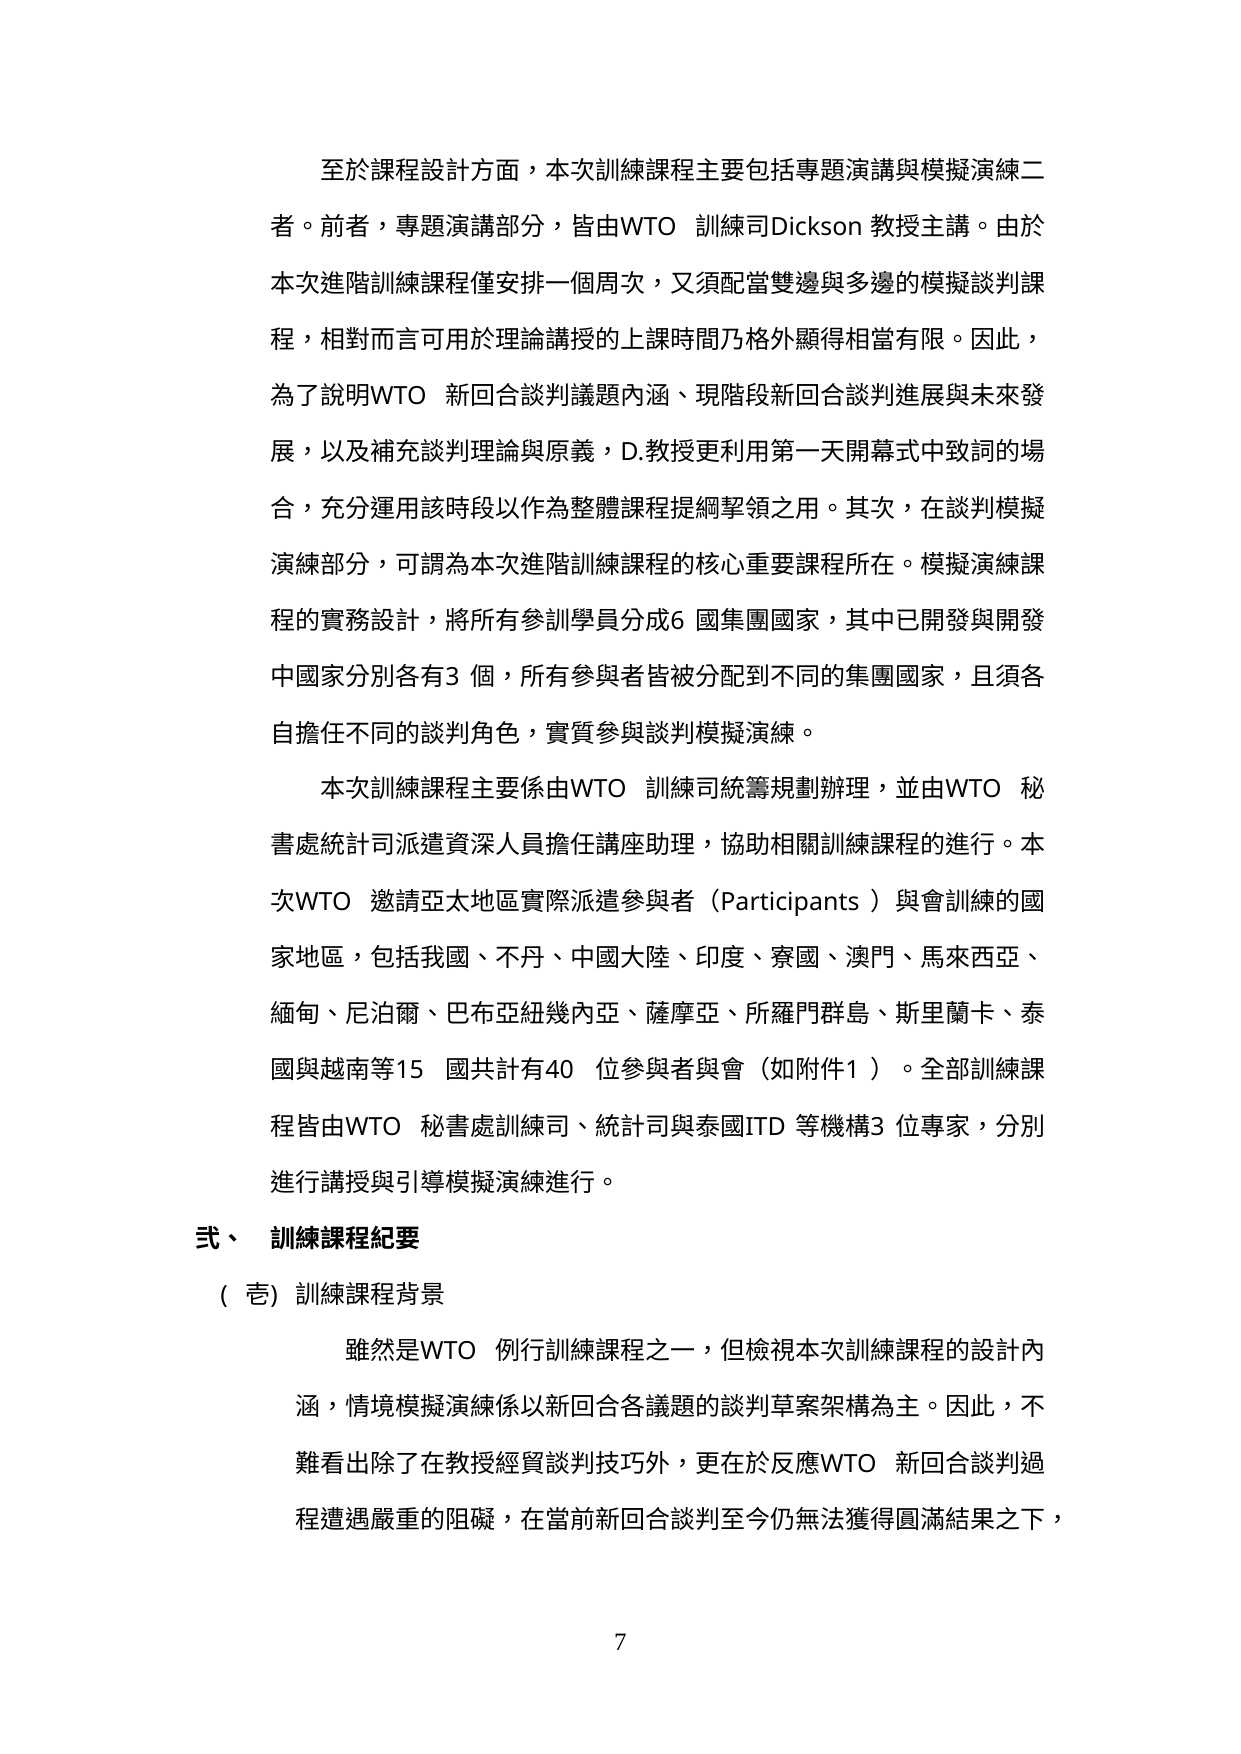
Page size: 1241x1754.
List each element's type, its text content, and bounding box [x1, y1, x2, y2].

text 雖然是WTO例行訓練課程之一，但檢視本次訓練課程的設計內涵，情境模擬演練係以新回合各議題的談判草案架構為主。因此，不難看出除了在教授經貿談判技巧外，更在於反應WTO新回合談判過程遭遇嚴重的阻礙，在當前新回合談判至今仍無法獲得圓滿結果之下，引導參與者模擬各種情境下可能的談判發展結果。D.教授特別指出，2013年12月在印尼召開的第9屆部長會議（MC9），一般而言雖然多數會員對此次會議結論，抱持著樂觀與正面的看法，但確實仍然有諸多未決事項尚沒有逹成具體共識。 [273, 1330, 1045, 1536]
text 至於課程設計方面，本次訓練課程主要包括專題演講與模擬演練二者。前者，專題演講部分，皆由WTO訓練司Dickson教授主講。由於本次進階訓練課程僅安排一個周次，又須配當雙邊與多邊的模擬談判課程，相對而言可用於理論講授的上課時間乃格外顯得相當有限。因此，為了說明WTO新回合談判議題內涵、現階段新回合談判進展與未來發展，以及補充談判理論與原義，D.教授更利用第一天開幕式中致詞的場合，充分運用該時段以作為整體課程提綱挈領之用。其次，在談判模擬演練部分，可謂為本次進階訓練課程的核心重要課程所在。模擬演練課程的實務設計，將所有參訓學員分成6國集團國家，其中已開發與開發中國家分別各有3個，所有參與者皆被分配到不同的集團國家，且須各自擔任不同的談判角色，實質參與談判模擬演練。 [264, 150, 1045, 750]
list 訓練課程背景 [207, 1274, 1045, 1311]
list 訓練課程紀要 [195, 1217, 1045, 1255]
text 本次訓練課程主要係由WTO訓練司統籌規劃辦理，並由WTO秘書處統計司派遣資深人員擔任講座助理，協助相關訓練課程的進行。本次WTO邀請亞太地區實際派遣參與者（Participants）與會訓練的國家地區，包括我國、不丹、中國大陸、印度、寮國、澳門、馬來西亞、緬甸、尼泊爾、巴布亞紐幾內亞、薩摩亞、所羅門群島、斯里蘭卡、泰國與越南等15國共計有40位參與者與會（如附件1）。全部訓練課程皆由WTO秘書處訓練司、統計司與泰國ITD等機構3位專家，分別進行講授與引導模擬演練進行。 [264, 768, 1045, 1199]
